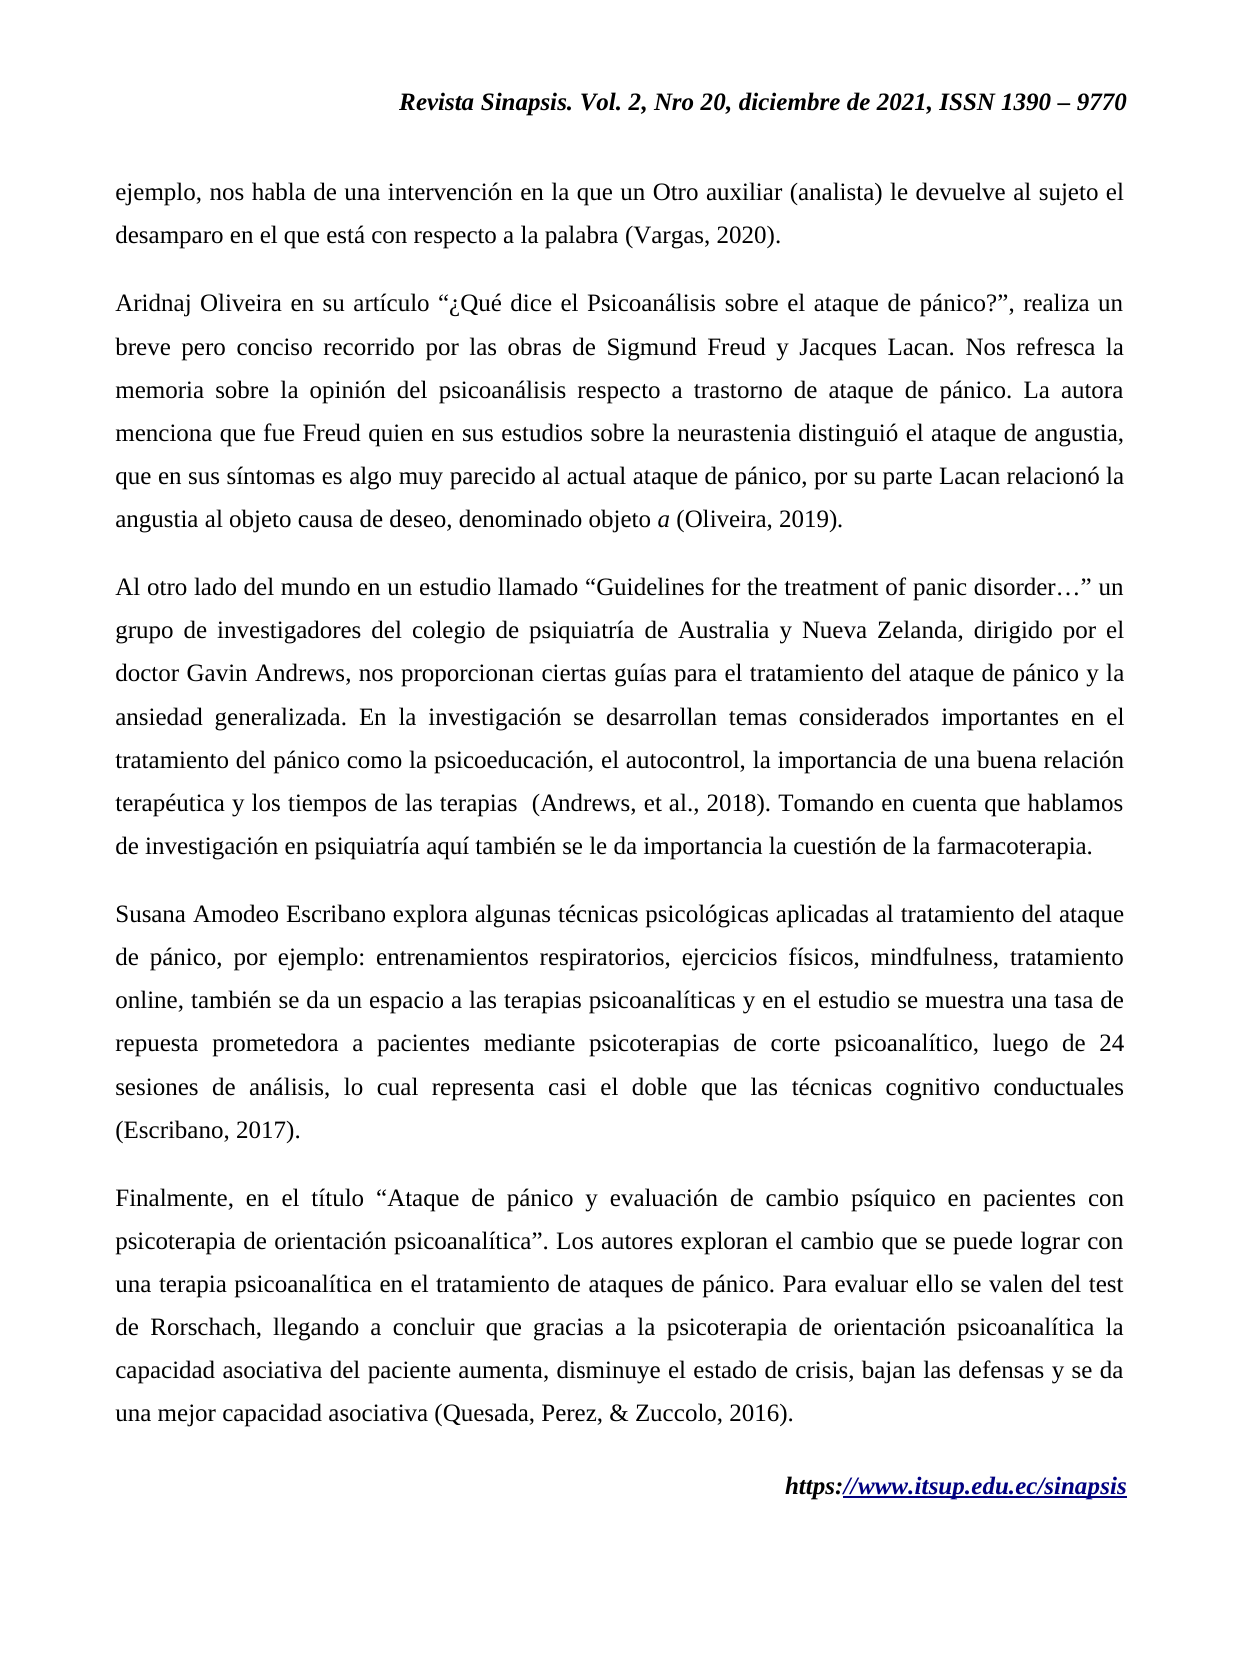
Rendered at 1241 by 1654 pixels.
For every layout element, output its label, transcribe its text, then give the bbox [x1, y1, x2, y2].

text ejemplo, nos habla de una intervención en la que un Otro auxiliar (analista) le devuelve al sujeto el desamparo en el que está con respecto a la palabra (Vargas, 2020). [115, 177, 1125, 249]
text Aridnaj Oliveira en su artículo “¿Qué dice el Psicoanálisis sobre el ataque de pánico?”, realiza un breve pero conciso recorrido por las obras de Sigmund Freud y Jacques Lacan. Nos refresca la memoria sobre la opinión del psicoanálisis respecto a trastorno de ataque de pánico. La autora menciona que fue Freud quien en sus estudios sobre la neurastenia distinguió el ataque de angustia, que en sus síntomas es algo muy parecido al actual ataque de pánico, por su parte Lacan relacionó la angustia al objeto causa de deseo, denominado objeto a (Oliveira, 2019). [115, 288, 1125, 533]
text Al otro lado del mundo en un estudio llamado “Guidelines for the treatment of panic disorder…” un grupo de investigadores del colegio de psiquiatría de Australia y Nueva Zelanda, dirigido por el doctor Gavin Andrews, nos proporcionan ciertas guías para el tratamiento del ataque de pánico y la ansiedad generalizada. En la investigación se desarrollan temas considerados importantes en el tratamiento del pánico como la psicoeducación, el autocontrol, la importancia de una buena relación terapéutica y los tiempos de las terapias (Andrews, et al., 2018). Tomando en cuenta que hablamos de investigación en psiquiatría aquí también se le da importancia la cuestión de la farmacoterapia. [115, 572, 1125, 860]
text Finalmente, en el título “Ataque de pánico y evaluación de cambio psíquico en pacientes con psicoterapia de orientación psicoanalítica”. Los autores exploran el cambio que se puede lograr con una terapia psicoanalítica en el tratamiento de ataques de pánico. Para evaluar ello se valen del test de Rorschach, llegando a concluir que gracias a la psicoterapia de orientación psicoanalítica la capacidad asociativa del paciente aumenta, disminuye el estado de crisis, bajan las defensas y se da una mejor capacidad asociativa (Quesada, Perez, & Zuccolo, 2016). [115, 1183, 1125, 1427]
text Susana Amodeo Escribano explora algunas técnicas psicológicas aplicadas al tratamiento del ataque de pánico, por ejemplo: entrenamientos respiratorios, ejercicios físicos, mindfulness, tratamiento online, también se da un espacio a las terapias psicoanalíticas y en el estudio se muestra una tasa de repuesta prometedora a pacientes mediante psicoterapias de corte psicoanalítico, luego de 24 sesiones de análisis, lo cual representa casi el doble que las técnicas cognitivo conductuales (Escribano, 2017). [115, 899, 1125, 1143]
